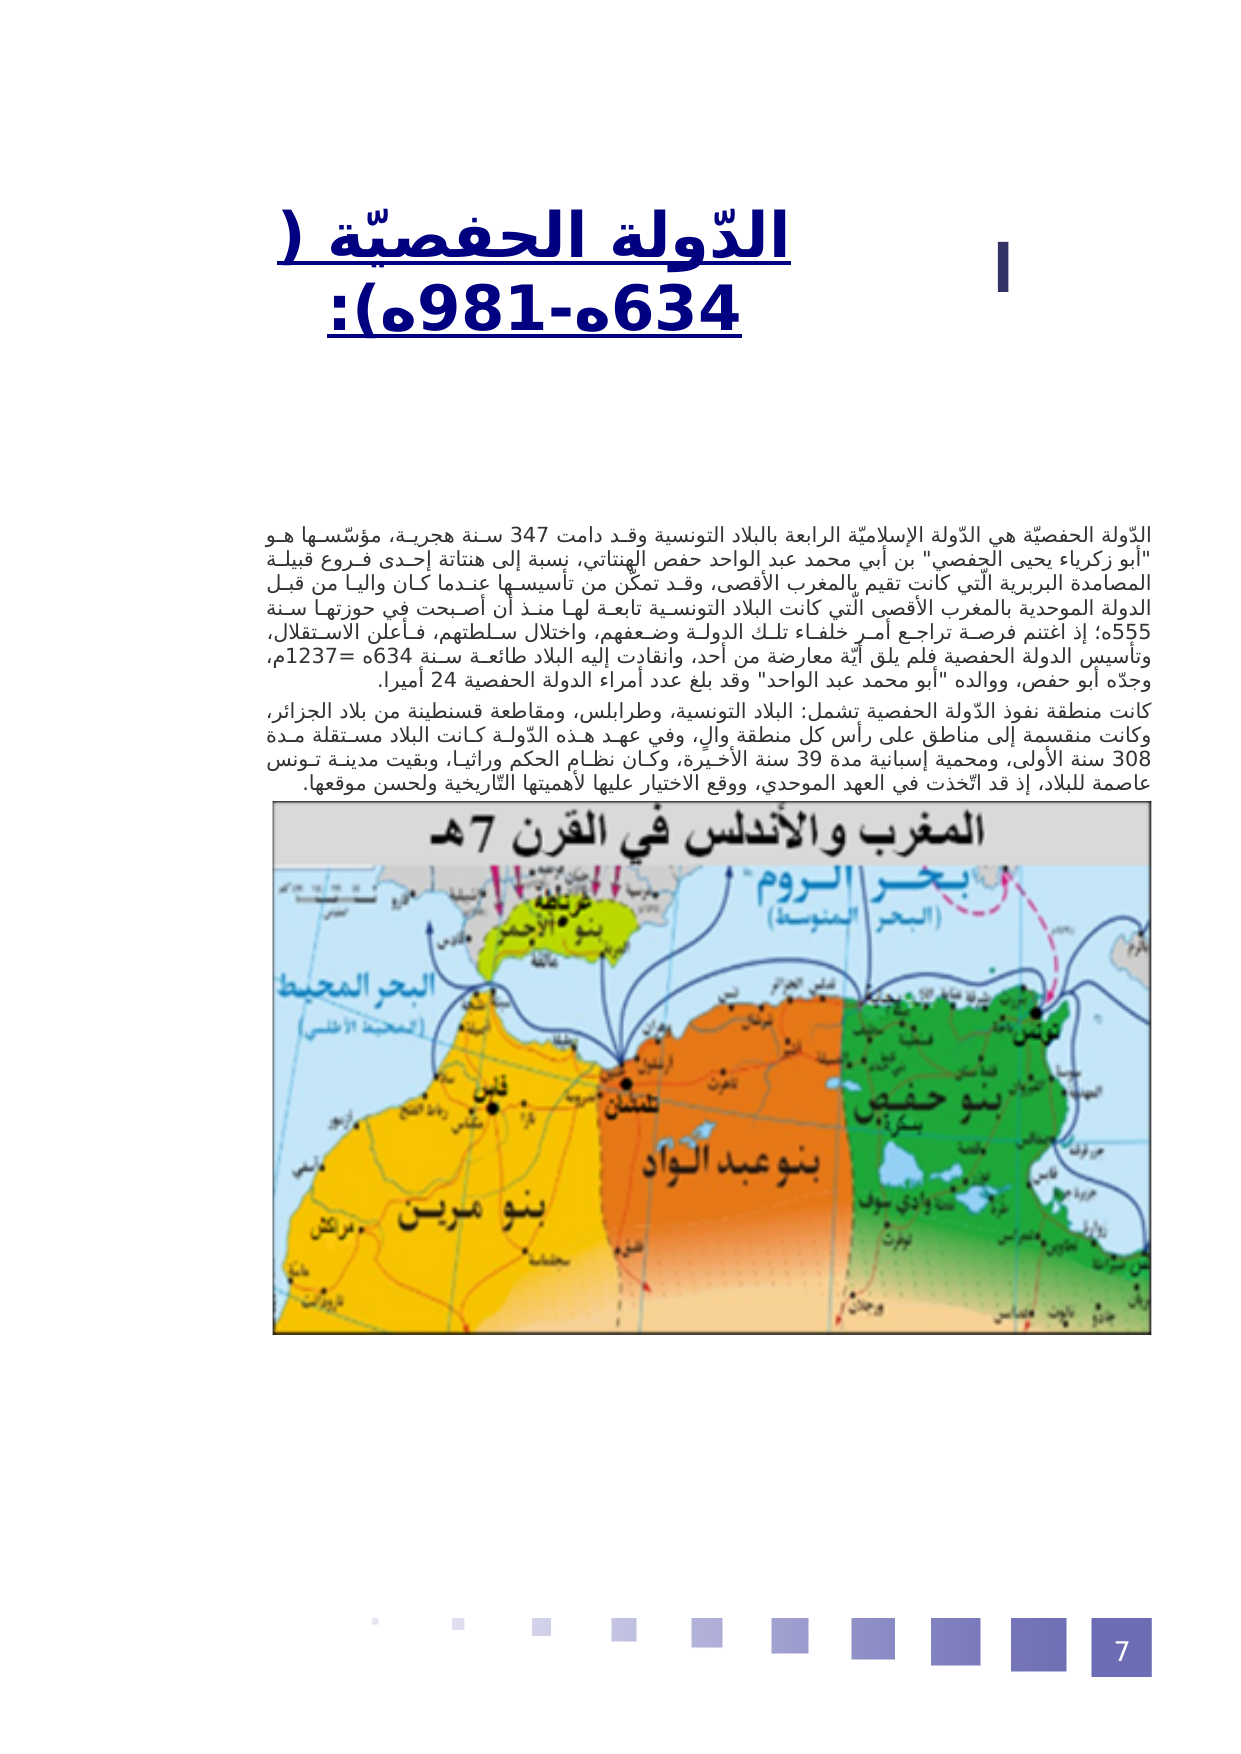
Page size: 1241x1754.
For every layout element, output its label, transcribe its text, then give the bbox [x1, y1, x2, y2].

text الدّولة الحفصيّة هي الدّولة الإسلاميّة الرابعة بالبلاد التونسية وقد دامت 347 سنة هجرية، مؤسّسها هو "أبو زكرياء يحيى الحفصي" بن أبي محمد عبد الواحد حفص الهنتاتي، نسبة إلى هنتاتة إحدى فروع قبيلة المصامدة البربرية الّتي كانت تقيم بالمغرب الأقصى، وقد تمكّن من تأسيسها عندما كان واليا من قبل الدولة الموحدية بالمغرب الأقصى الّتي كانت البلاد التونسية تابعة لها منذ أن أصبحت في حوزتها سنة 555ه؛ إذ اغتنم فرصة تراجع أمر خلفاء تلك الدولة وضعفهم، واختلال سلطتهم، فأعلن الاستقلال، وتأسيس الدولة الحفصية فلم يلق أيّة معارضة من أحد، وانقادت إليه البلاد طائعة سنة 634ه =1237م، وجدّه أبو حفص، ووالده "أبو محمد عبد الواحد" وقد بلغ عدد أمراء الدولة الحفصية 24 أميرا. [266, 523, 1152, 693]
text كانت منطقة نفوذ الدّولة الحفصية تشمل: البلاد التونسية، وطرابلس، ومقاطعة قسنطينة من بلاد الجزائر، وكانت منقسمة إلى مناطق على رأس كل منطقة والٍ، وفي عهد هذه الدّولة كانت البلاد مستقلة مدة 308 سنة الأولى، ومحمية إسبانية مدة 39 سنة الأخيرة، وكان نظام الحكم وراثيا، وبقيت مدينة تونس عاصمة للبلاد، إذ قد اتّخذت في العهد الموحدي، ووقع الاختيار عليها لأهميتها التّاريخية ولحسن موقعها. [266, 699, 1152, 796]
title I-الدّولة الحفصيّة (634ه-981ه): [213, 199, 856, 345]
text I [903, 227, 1104, 308]
picture [272, 801, 1152, 1335]
picture [177, 1618, 1152, 1677]
